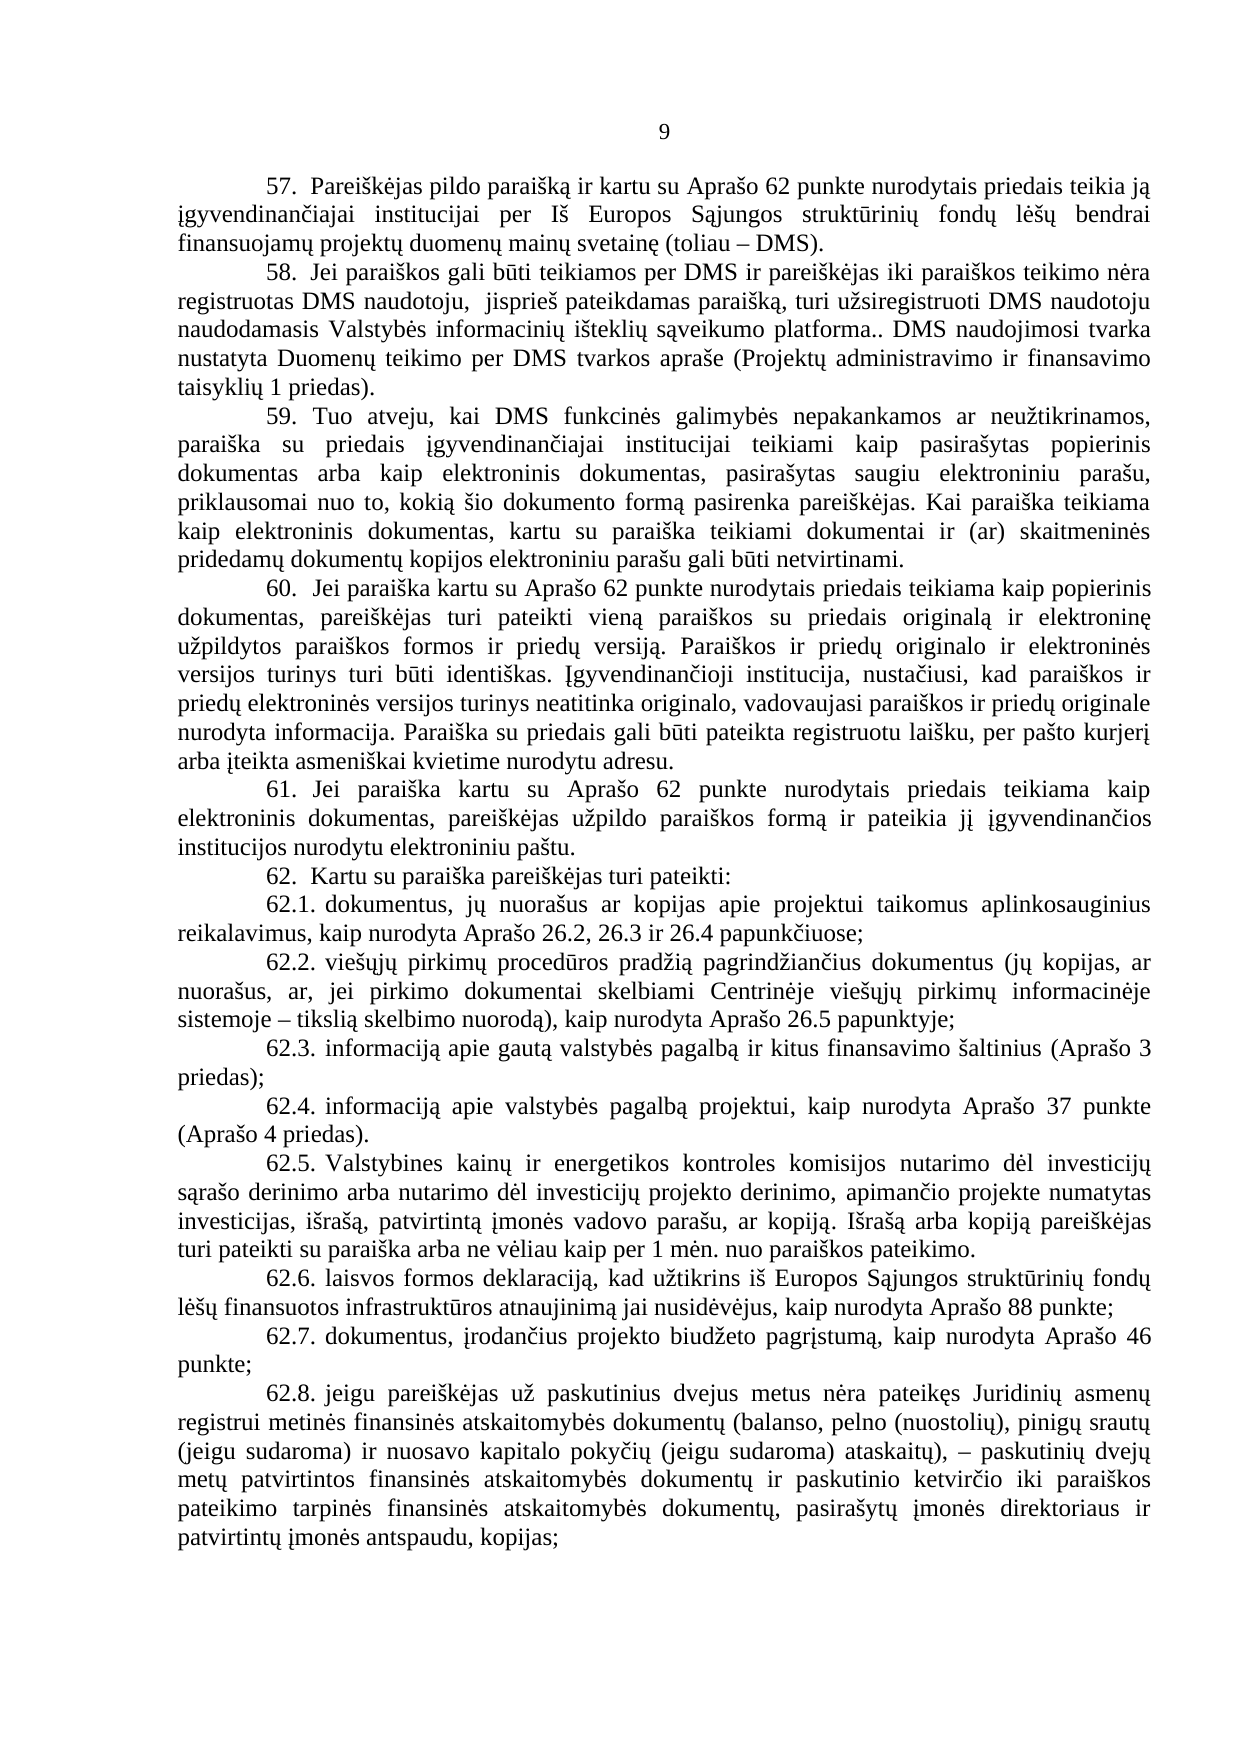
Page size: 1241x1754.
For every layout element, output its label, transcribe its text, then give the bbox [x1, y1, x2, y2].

text 62.5. Valstybines kainų ir energetikos kontroles komisijos nutarimo dėl investicijų sąrašo derinimo arba nutarimo dėl investicijų projekto derinimo, apimančio projekte numatytas investicijas, išrašą, patvirtintą įmonės vadovo parašu, ar kopiją. Išrašą arba kopiją pareiškėjas turi pateikti su paraiška arba ne vėliau kaip per 1 mėn. nuo paraiškos pateikimo. [177, 1148, 1152, 1263]
text 62.1. dokumentus, jų nuorašus ar kopijas apie projektui taikomus aplinkosauginius reikalavimus, kaip nurodyta Aprašo 26.2, 26.3 ir 26.4 papunkčiuose; [177, 889, 1152, 947]
text 59. Tuo atveju, kai DMS funkcinės galimybės nepakankamos ar neužtikrinamos, paraiška su priedais įgyvendinančiajai institucijai teikiami kaip pasirašytas popierinis dokumentas arba kaip elektroninis dokumentas, pasirašytas saugiu elektroniniu parašu, priklausomai nuo to, kokią šio dokumento formą pasirenka pareiškėjas. Kai paraiška teikiama kaip elektroninis dokumentas, kartu su paraiška teikiami dokumentai ir (ar) skaitmeninės pridedamų dokumentų kopijos elektroniniu parašu gali būti netvirtinami. [177, 401, 1152, 573]
text 62.3. informaciją apie gautą valstybės pagalbą ir kitus finansavimo šaltinius (Aprašo 3 priedas); [177, 1033, 1152, 1091]
text 62.4. informaciją apie valstybės pagalbą projektui, kaip nurodyta Aprašo 37 punkte (Aprašo 4 priedas). [177, 1091, 1152, 1148]
text 57. Pareiškėjas pildo paraišką ir kartu su Aprašo 62 punkte nurodytais priedais teikia ją įgyvendinančiajai institucijai per Iš Europos Sąjungos struktūrinių fondų lėšų bendrai finansuojamų projektų duomenų mainų svetainę (toliau – DMS). [177, 171, 1152, 257]
text 62.8. jeigu pareiškėjas už paskutinius dvejus metus nėra pateikęs Juridinių asmenų registrui metinės finansinės atskaitomybės dokumentų (balanso, pelno (nuostolių), pinigų srautų (jeigu sudaroma) ir nuosavo kapitalo pokyčių (jeigu sudaroma) ataskaitų), – paskutinių dvejų metų patvirtintos finansinės atskaitomybės dokumentų ir paskutinio ketvirčio iki paraiškos pateikimo tarpinės finansinės atskaitomybės dokumentų, pasirašytų įmonės direktoriaus ir patvirtintų įmonės antspaudu, kopijas; [177, 1378, 1152, 1551]
text 62. Kartu su paraiška pareiškėjas turi pateikti: [177, 861, 1152, 889]
text 60. Jei paraiška kartu su Aprašo 62 punkte nurodytais priedais teikiama kaip popierinis dokumentas, pareiškėjas turi pateikti vieną paraiškos su priedais originalą ir elektroninę užpildytos paraiškos formos ir priedų versiją. Paraiškos ir priedų originalo ir elektroninės versijos turinys turi būti identiškas. Įgyvendinančioji institucija, nustačiusi, kad paraiškos ir priedų elektroninės versijos turinys neatitinka originalo, vadovaujasi paraiškos ir priedų originale nurodyta informacija. Paraiška su priedais gali būti pateikta registruotu laišku, per pašto kurjerį arba įteikta asmeniškai kvietime nurodytu adresu. [177, 573, 1152, 774]
text 58. Jei paraiškos gali būti teikiamos per DMS ir pareiškėjas iki paraiškos teikimo nėra registruotas DMS naudotoju, jisprieš pateikdamas paraišką, turi užsiregistruoti DMS naudotoju naudodamasis Valstybės informacinių išteklių sąveikumo platforma.. DMS naudojimosi tvarka nustatyta Duomenų teikimo per DMS tvarkos apraše (Projektų administravimo ir finansavimo taisyklių 1 priedas). [177, 257, 1152, 401]
text 62.6. laisvos formos deklaraciją, kad užtikrins iš Europos Sąjungos struktūrinių fondų lėšų finansuotos infrastruktūros atnaujinimą jai nusidėvėjus, kaip nurodyta Aprašo 88 punkte; [177, 1263, 1152, 1321]
text 61. Jei paraiška kartu su Aprašo 62 punkte nurodytais priedais teikiama kaip elektroninis dokumentas, pareiškėjas užpildo paraiškos formą ir pateikia jį įgyvendinančios institucijos nurodytu elektroniniu paštu. [177, 774, 1152, 861]
text 62.2. viešųjų pirkimų procedūros pradžią pagrindžiančius dokumentus (jų kopijas, ar nuorašus, ar, jei pirkimo dokumentai skelbiami Centrinėje viešųjų pirkimų informacinėje sistemoje – tikslią skelbimo nuorodą), kaip nurodyta Aprašo 26.5 papunktyje; [177, 947, 1152, 1033]
text 62.7. dokumentus, įrodančius projekto biudžeto pagrįstumą, kaip nurodyta Aprašo 46 punkte; [177, 1321, 1152, 1378]
